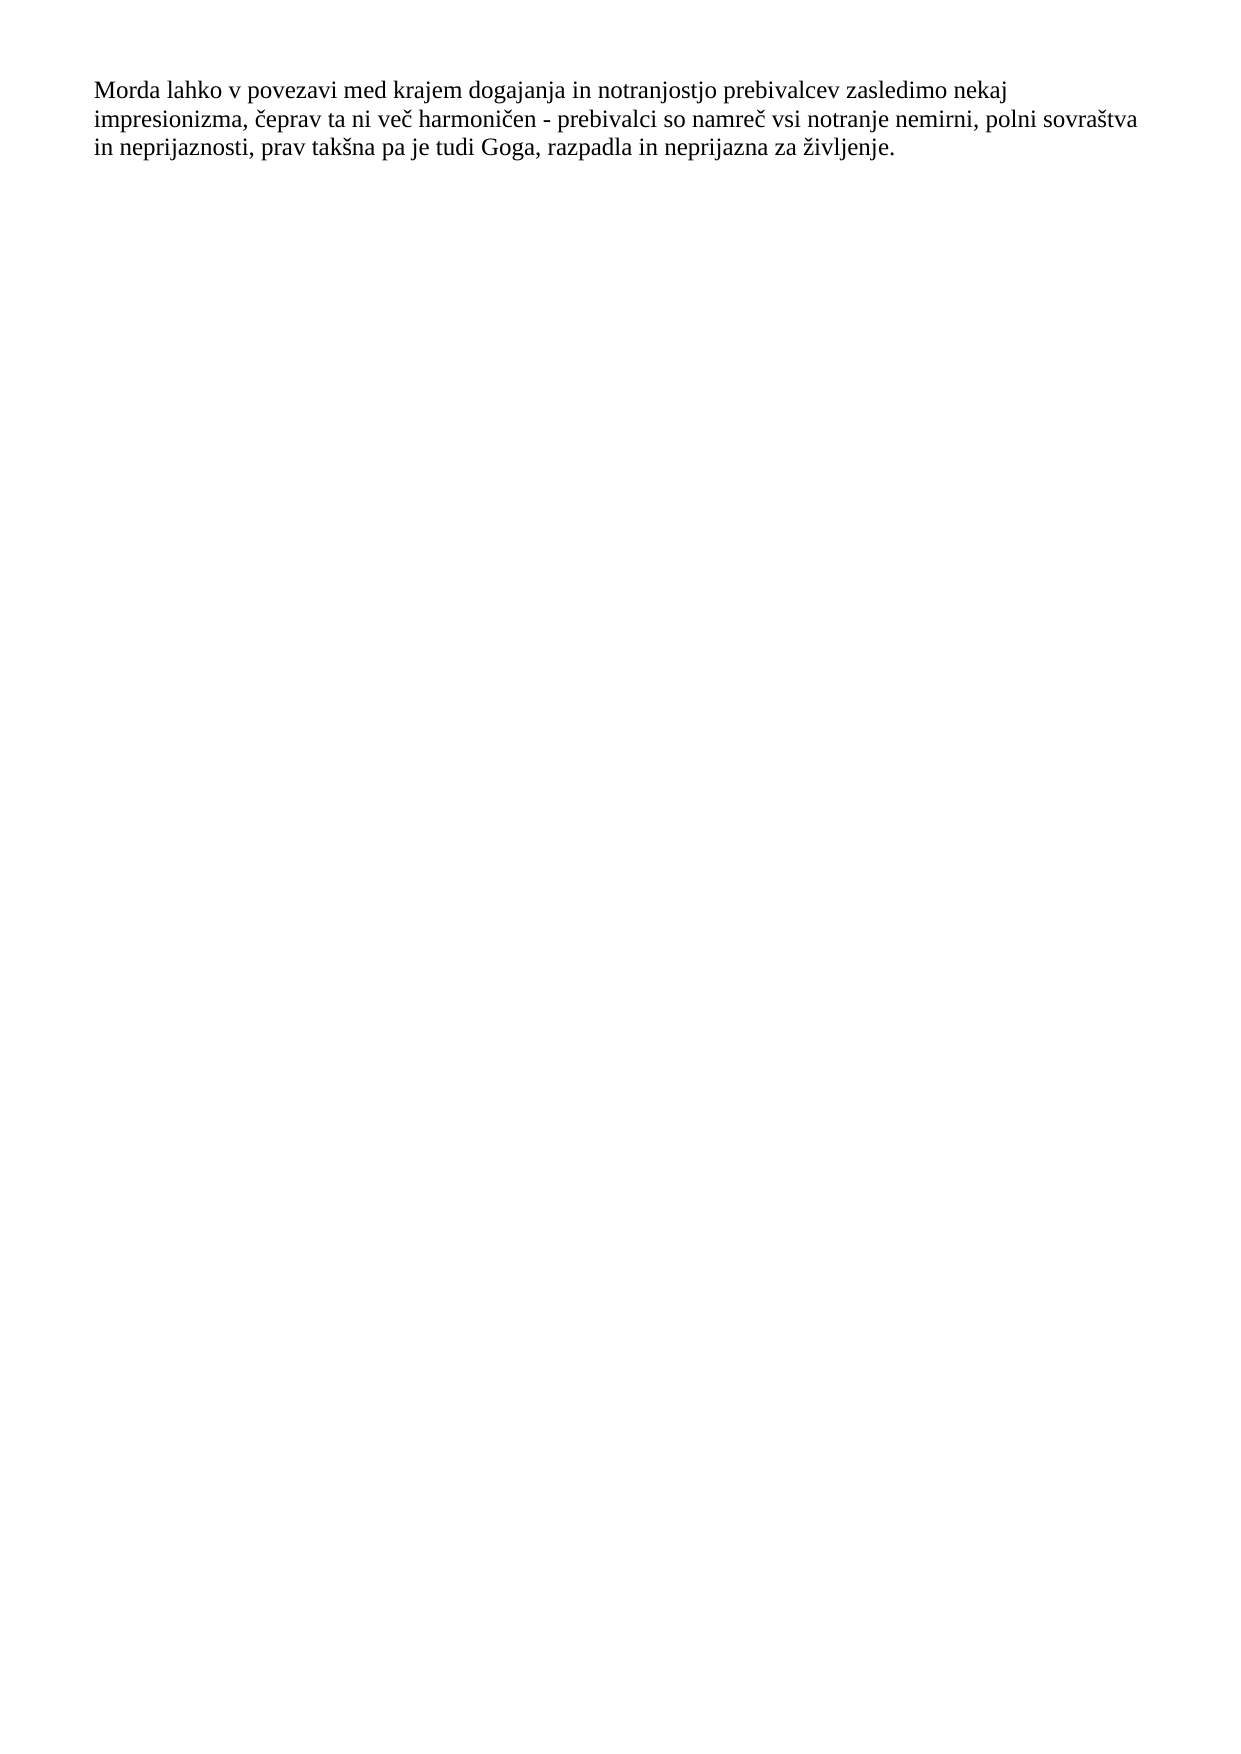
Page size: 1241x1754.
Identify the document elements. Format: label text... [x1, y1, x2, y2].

text Morda lahko v povezavi med krajem dogajanja in notranjostjo prebivalcev zasledimo nekaj impresionizma, čeprav ta ni več harmoničen - prebivalci so namreč vsi notranje nemirni, polni sovraštva in neprijaznosti, prav takšna pa je tudi Goga, razpadla in neprijazna za življenje. [94, 75, 1162, 161]
